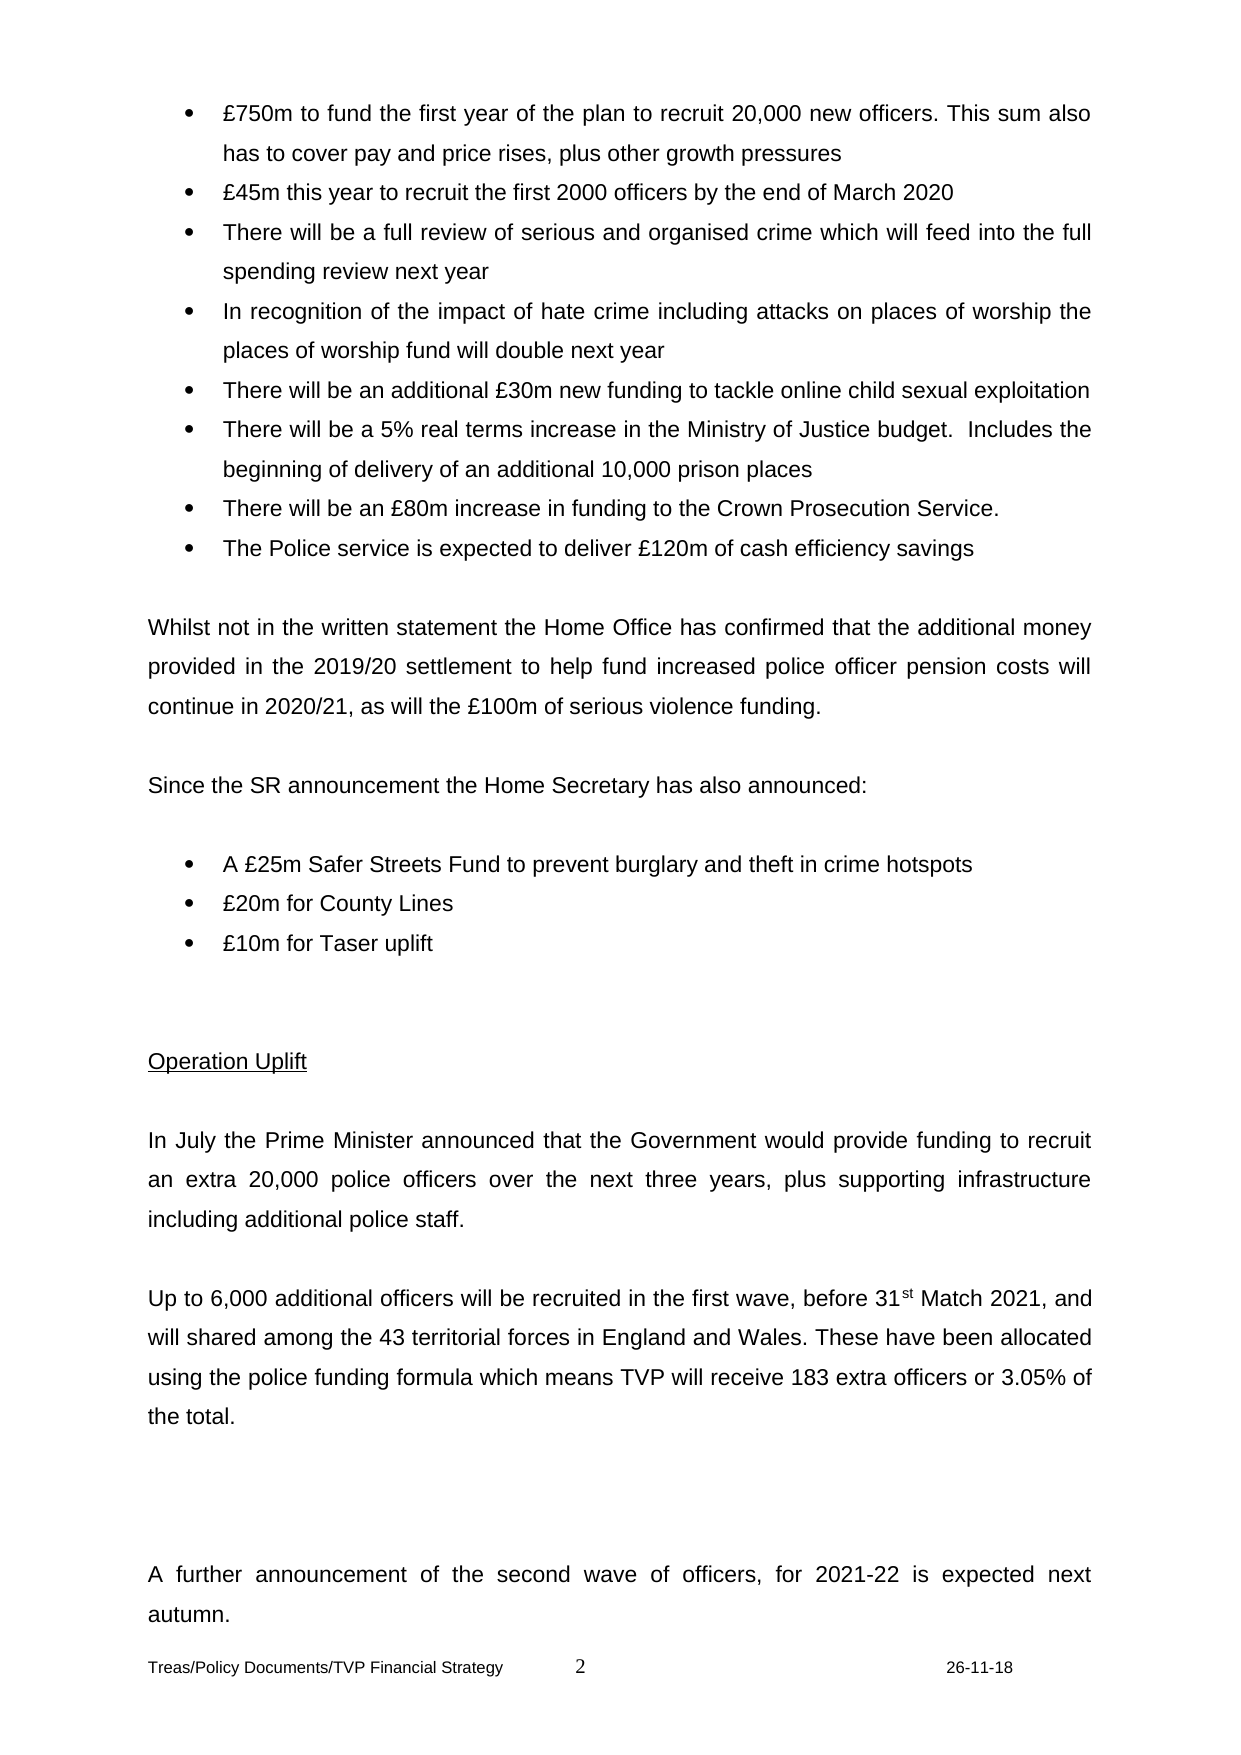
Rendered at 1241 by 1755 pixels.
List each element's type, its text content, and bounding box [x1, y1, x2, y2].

list There will be a full review of serious and organised crime which will feed into the full spending review next year [185, 219, 1093, 285]
list A £25m Safer Streets Fund to prevent burglary and theft in crime hotspots [185, 851, 1093, 877]
text A further announcement of the second wave of officers, for 2021-22 is expected next autumn. [148, 1561, 1093, 1627]
text Operation Uplift [148, 1048, 1093, 1074]
list In recognition of the impact of hate crime including attacks on places of worship the places of worship fund will double next year [185, 298, 1093, 364]
list £10m for Taser uplift [185, 929, 1093, 956]
text In July the Prime Minister announced that the Government would provide funding to recruit an extra 20,000 police officers over the next three years, plus supporting infrastructure including additional police staff. [148, 1127, 1093, 1232]
list There will be an £80m increase in funding to the Crown Prosecution Service. [185, 495, 1093, 522]
list £750m to fund the first year of the plan to recruit 20,000 new officers. This sum also has to cover pay and price rises, plus other growth pressures [185, 100, 1093, 166]
list £20m for County Lines [185, 890, 1093, 916]
text Whilst not in the written statement the Home Office has confirmed that the additional money provided in the 2019/20 settlement to help fund increased police officer pension costs will continue in 2020/21, as will the £100m of serious violence funding. [148, 614, 1093, 719]
list There will be an additional £30m new funding to tackle online child sexual exploitation [185, 377, 1093, 403]
list The Police service is expected to deliver £120m of cash efficiency savings [185, 535, 1093, 561]
list There will be a 5% real terms increase in the Ministry of Justice budget. Includes the beginning of delivery of an additional 10,000 prison places [185, 416, 1093, 482]
text Up to 6,000 additional officers will be recruited in the first wave, before 31st Match 2021, and will shared among the 43 territorial forces in England and Wales. These have been allocated using the police funding formula which means TVP will receive 183 extra officers or 3.05% of the total. [148, 1285, 1093, 1429]
list £45m this year to recruit the first 2000 officers by the end of March 2020 [185, 179, 1093, 206]
text Since the SR announcement the Home Secretary has also announced: [148, 772, 1093, 798]
